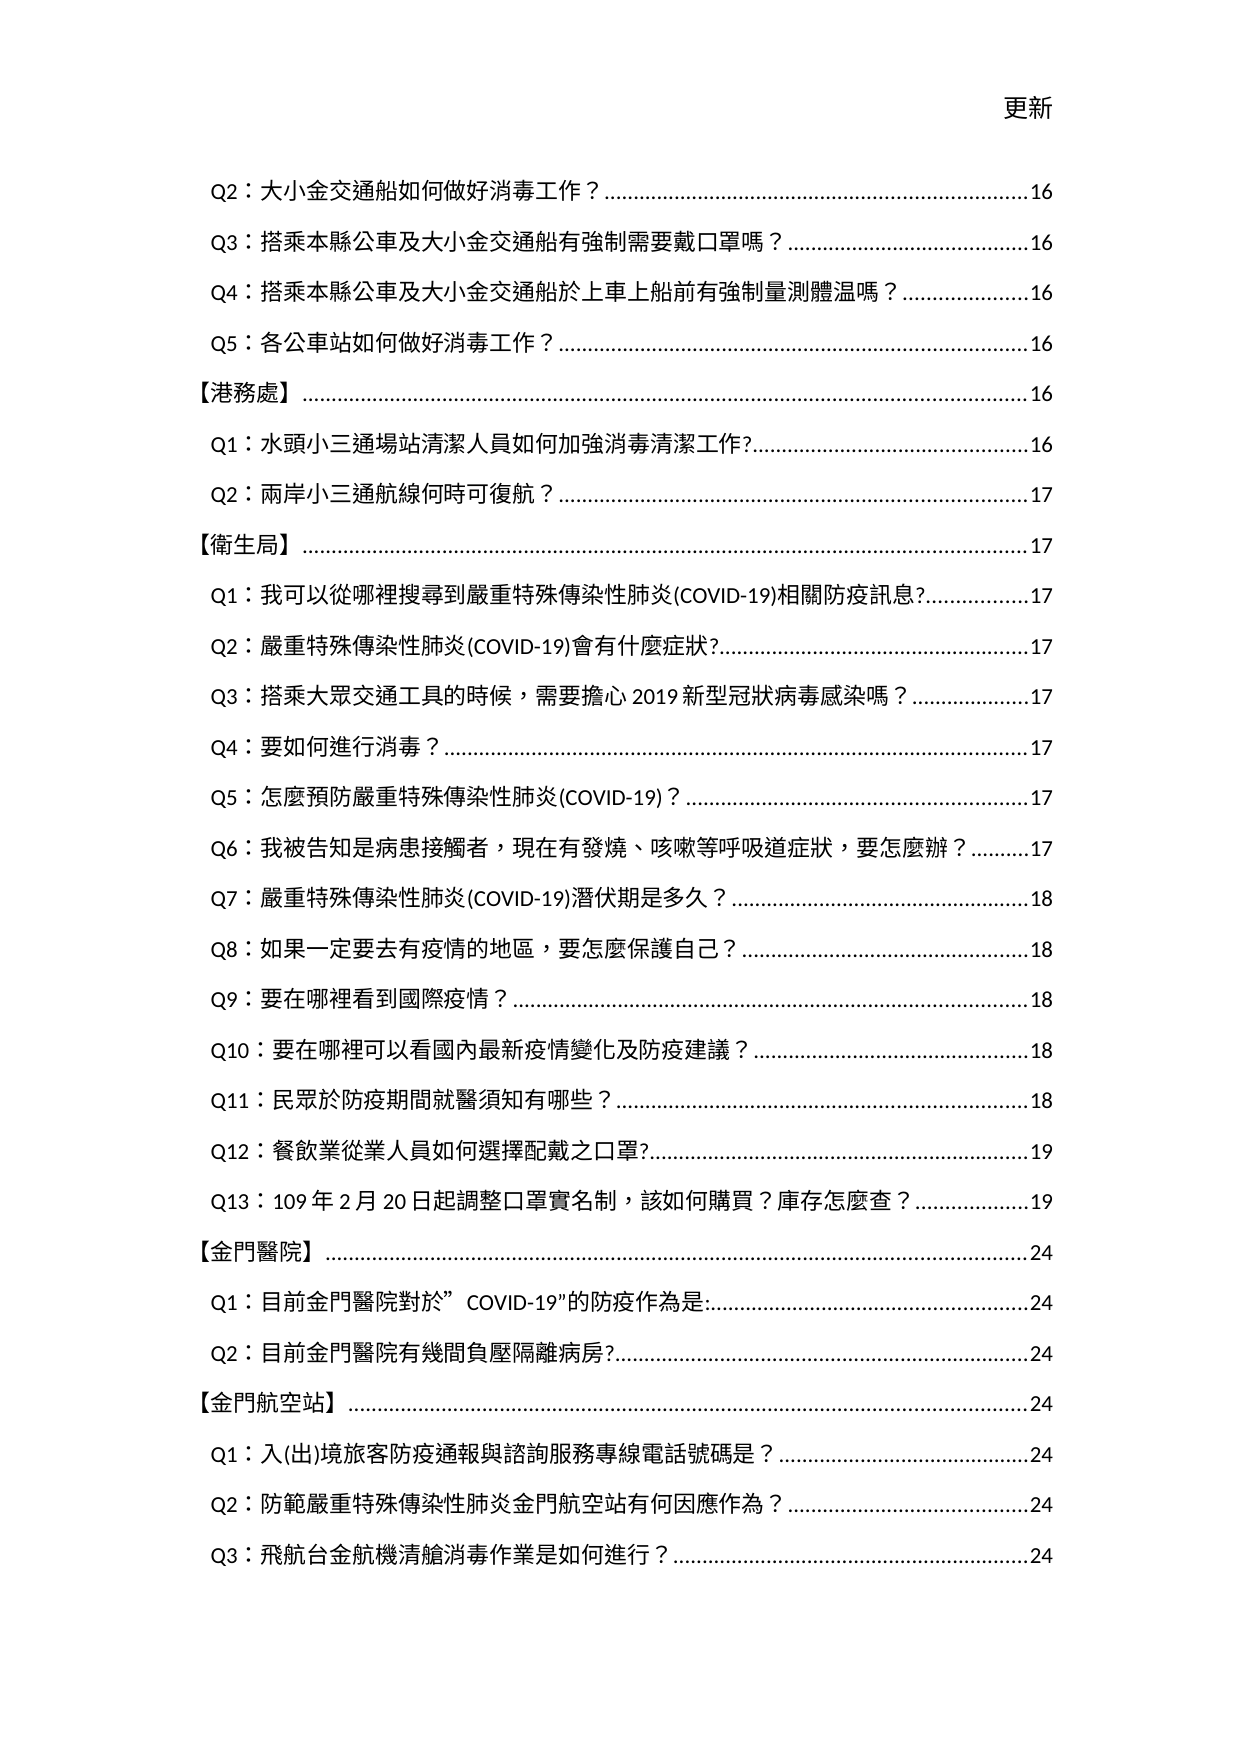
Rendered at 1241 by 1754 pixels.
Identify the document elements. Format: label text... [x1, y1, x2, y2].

text Q2：嚴重特殊傳染性肺炎(COVID-19)會有什麼症狀? 17 [210, 619, 1053, 657]
text Q5：各公車站如何做好消毒工作？ 16 [210, 316, 1053, 353]
text Q1：目前金門醫院對於”COVID-19”的防疫作為是: 24 [210, 1276, 1053, 1313]
text Q3：搭乘本縣公車及大小金交通船有強制需要戴口罩嗎？ 16 [210, 215, 1053, 252]
text 【金門航空站】 24 [187, 1377, 1053, 1414]
text Q9：要在哪裡看到國際疫情？ 18 [210, 973, 1053, 1010]
text Q6：我被告知是病患接觸者，現在有發燒、咳嗽等呼吸道症狀，要怎麼辦？ 17 [210, 821, 1053, 859]
text Q1：水頭小三通場站清潔人員如何加強消毒清潔工作? 16 [210, 417, 1053, 454]
text Q1：我可以從哪裡搜尋到嚴重特殊傳染性肺炎(COVID-19)相關防疫訊息? 17 [210, 569, 1053, 606]
text Q13：109年2月20日起調整口罩實名制，該如何購買？庫存怎麼查？ 19 [210, 1175, 1053, 1212]
text 【衛生局】 17 [187, 518, 1053, 556]
text Q10：要在哪裡可以看國內最新疫情變化及防疫建議？ 18 [210, 1023, 1053, 1061]
text Q5：怎麼預防嚴重特殊傳染性肺炎(COVID-19)？ 17 [210, 771, 1053, 808]
text Q3：飛航台金航機清艙消毒作業是如何進行？ 24 [210, 1528, 1053, 1566]
text 【金門醫院】 24 [187, 1225, 1053, 1263]
text Q12：餐飲業從業人員如何選擇配戴之口罩? 19 [210, 1124, 1053, 1162]
text Q11：民眾於防疫期間就醫須知有哪些？ 18 [210, 1074, 1053, 1111]
text Q3：搭乘大眾交通工具的時候，需要擔心2019新型冠狀病毒感染嗎？ 17 [210, 670, 1053, 707]
text Q8：如果一定要去有疫情的地區，要怎麼保護自己？ 18 [210, 922, 1053, 960]
text Q4：搭乘本縣公車及大小金交通船於上車上船前有強制量測體温嗎？ 16 [210, 266, 1053, 303]
text Q2：大小金交通船如何做好消毒工作？ 16 [210, 164, 1053, 202]
text Q1：入(出)境旅客防疫通報與諮詢服務專線電話號碼是？ 24 [210, 1427, 1053, 1465]
text 【港務處】 16 [187, 367, 1053, 404]
text Q7：嚴重特殊傳染性肺炎(COVID-19)潛伏期是多久？ 18 [210, 872, 1053, 909]
text Q2：目前金門醫院有幾間負壓隔離病房? 24 [210, 1326, 1053, 1364]
text Q2：防範嚴重特殊傳染性肺炎金門航空站有何因應作為？ 24 [210, 1478, 1053, 1516]
text Q2：兩岸小三通航線何時可復航？ 17 [210, 468, 1053, 505]
text Q4：要如何進行消毒？ 17 [210, 720, 1053, 758]
